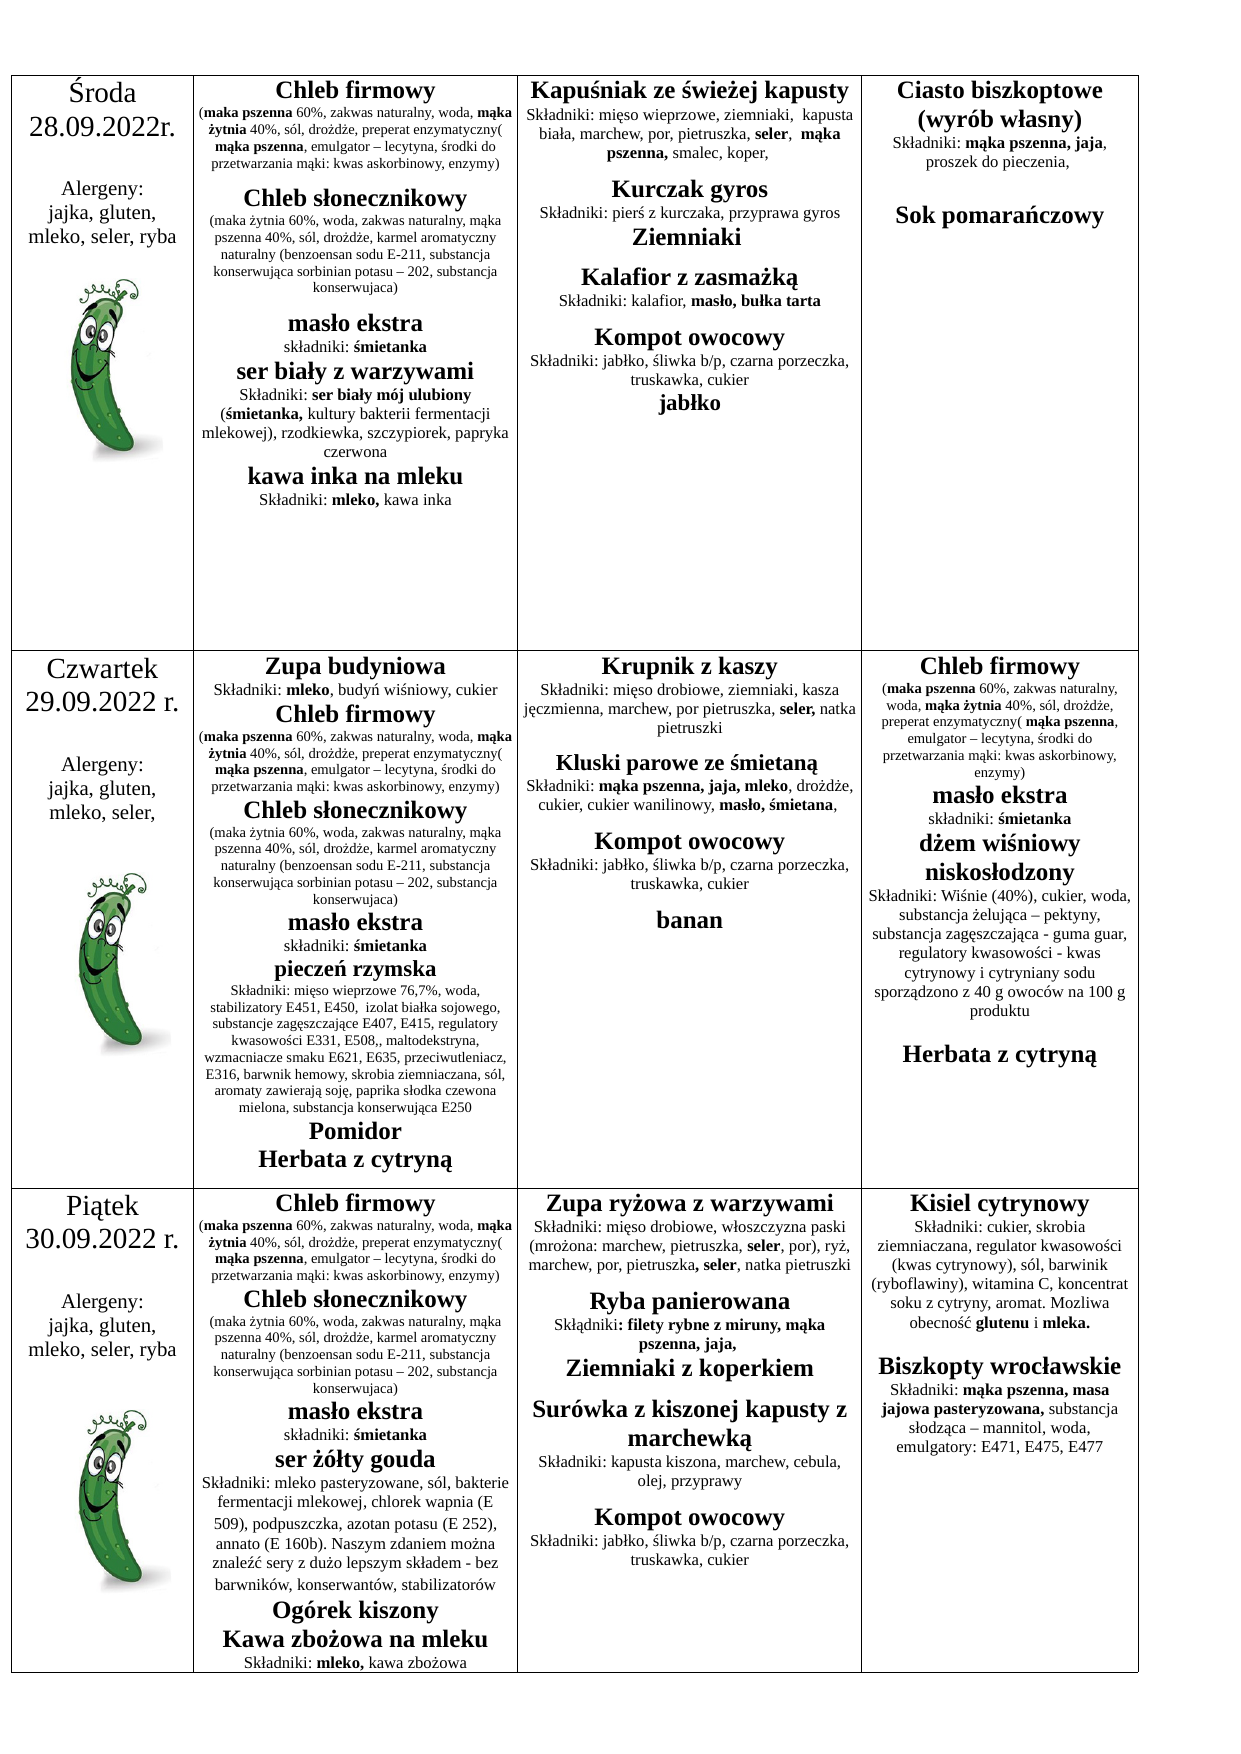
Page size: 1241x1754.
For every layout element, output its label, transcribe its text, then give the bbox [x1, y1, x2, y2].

table_cell Kisiel cytrynowy Składniki: cukier, skrobia ziemniaczana, regulator kwasowości (kwas cytrynowy), sól, barwinik (ryboflawiny), witamina C, koncentrat soku z cytryny, aromat. Mozliwa obecność glutenu i mleka. Biszkopty wrocławskie Składniki: mąka pszenna, masa jajowa pasteryzowana, substancja słodząca – mannitol, woda, emulgatory: E471, E475, E477 [862, 1189, 1138, 1672]
table_cell Czwartek 29.09.2022 r. Alergeny: jajka, gluten, mleko, seler, [12, 651, 193, 1187]
table_cell Środa 28.09.2022r. Alergeny: jajka, gluten, mleko, seler, ryba [12, 76, 193, 650]
table_cell Krupnik z kaszy Składniki: mięso drobiowe, ziemniaki, kasza jęczmienna, marchew, por pietruszka, seler, natka pietruszki Kluski parowe ze śmietaną Składniki: mąka pszenna, jaja, mleko, drożdże, cukier, cukier wanilinowy, masło, śmietana, Kompot owocowy Składniki: jabłko, śliwka b/p, czarna porzeczka, truskawka, cukier banan [518, 651, 861, 1187]
table_cell Chleb firmowy (maka pszenna 60%, zakwas naturalny, woda, mąka żytnia 40%, sól, drożdże, preperat enzymatyczny( mąka pszenna, emulgator – lecytyna, środki do przetwarzania mąki: kwas askorbinowy, enzymy) masło ekstra składniki: śmietanka dżem wiśniowy niskosłodzony Składniki: Wiśnie (40%), cukier, woda, substancja żelująca – pektyny, substancja zagęszczająca - guma guar, regulatory kwasowości - kwas cytrynowy i cytryniany sodu sporządzono z 40 g owoców na 100 g produktu Herbata z cytryną [862, 651, 1138, 1187]
table_cell Ciasto biszkoptowe (wyrób własny) Składniki: mąka pszenna, jaja, proszek do pieczenia, Sok pomarańczowy [862, 76, 1138, 650]
table_cell Chleb firmowy (maka pszenna 60%, zakwas naturalny, woda, mąka żytnia 40%, sól, drożdże, preperat enzymatyczny( mąka pszenna, emulgator – lecytyna, środki do przetwarzania mąki: kwas askorbinowy, enzymy) Chleb słonecznikowy (maka żytnia 60%, woda, zakwas naturalny, mąka pszenna 40%, sól, drożdże, karmel aromatyczny naturalny (benzoensan sodu E-211, substancja konserwująca sorbinian potasu – 202, substancja konserwujaca) masło ekstra składniki: śmietanka ser żółty gouda Składniki: mleko pasteryzowane, sól, bakterie fermentacji mlekowej, chlorek wapnia (E 509), podpuszczka, azotan potasu (E 252), annato (E 160b). Naszym zdaniem można znaleźć sery z dużo lepszym składem - bez barwników, konserwantów, stabilizatorów Ogórek kiszony Kawa zbożowa na mleku Składniki: mleko, kawa zbożowa [194, 1189, 517, 1672]
table_cell Kapuśniak ze świeżej kapusty Składniki: mięso wieprzowe, ziemniaki, kapusta biała, marchew, por, pietruszka, seler, mąka pszenna, smalec, koper, Kurczak gyros Składniki: pierś z kurczaka, przyprawa gyros Ziemniaki Kalafior z zasmażką Składniki: kalafior, masło, bułka tarta Kompot owocowy Składniki: jabłko, śliwka b/p, czarna porzeczka, truskawka, cukier jabłko [518, 76, 861, 650]
table_cell Chleb firmowy (maka pszenna 60%, zakwas naturalny, woda, mąka żytnia 40%, sól, drożdże, preperat enzymatyczny( mąka pszenna, emulgator – lecytyna, środki do przetwarzania mąki: kwas askorbinowy, enzymy) Chleb słonecznikowy (maka żytnia 60%, woda, zakwas naturalny, mąka pszenna 40%, sól, drożdże, karmel aromatyczny naturalny (benzoensan sodu E-211, substancja konserwująca sorbinian potasu – 202, substancja konserwujaca) masło ekstra składniki: śmietanka ser biały z warzywami Składniki: ser biały mój ulubiony (śmietanka, kultury bakterii fermentacji mlekowej), rzodkiewka, szczypiorek, papryka czerwona kawa inka na mleku Składniki: mleko, kawa inka [194, 76, 517, 650]
table_cell Zupa ryżowa z warzywami Składniki: mięso drobiowe, włoszczyzna paski (mrożona: marchew, pietruszka, seler, por), ryż, marchew, por, pietruszka, seler, natka pietruszki Ryba panierowana Skłądniki: filety rybne z miruny, mąka pszenna, jaja, Ziemniaki z koperkiem Surówka z kiszonej kapusty z marchewką Składniki: kapusta kiszona, marchew, cebula, olej, przyprawy Kompot owocowy Składniki: jabłko, śliwka b/p, czarna porzeczka, truskawka, cukier [518, 1189, 861, 1672]
table_cell Piątek 30.09.2022 r. Alergeny: jajka, gluten, mleko, seler, ryba [12, 1189, 193, 1672]
table_cell Zupa budyniowa Składniki: mleko, budyń wiśniowy, cukier Chleb firmowy (maka pszenna 60%, zakwas naturalny, woda, mąka żytnia 40%, sól, drożdże, preperat enzymatyczny( mąka pszenna, emulgator – lecytyna, środki do przetwarzania mąki: kwas askorbinowy, enzymy) Chleb słonecznikowy (maka żytnia 60%, woda, zakwas naturalny, mąka pszenna 40%, sól, drożdże, karmel aromatyczny naturalny (benzoensan sodu E-211, substancja konserwująca sorbinian potasu – 202, substancja konserwujaca) masło ekstra składniki: śmietanka pieczeń rzymska Składniki: mięso wieprzowe 76,7%, woda, stabilizatory E451, E450, izolat białka sojowego, substancje zagęszczające E407, E415, regulatory kwasowości E331, E508,, maltodekstryna, wzmacniacze smaku E621, E635, przeciwutleniacz, E316, barwnik hemowy, skrobia ziemniaczana, sól, aromaty zawierają soję, paprika słodka czewona mielona, substancja konserwująca E250 Pomidor Herbata z cytryną [194, 651, 517, 1187]
